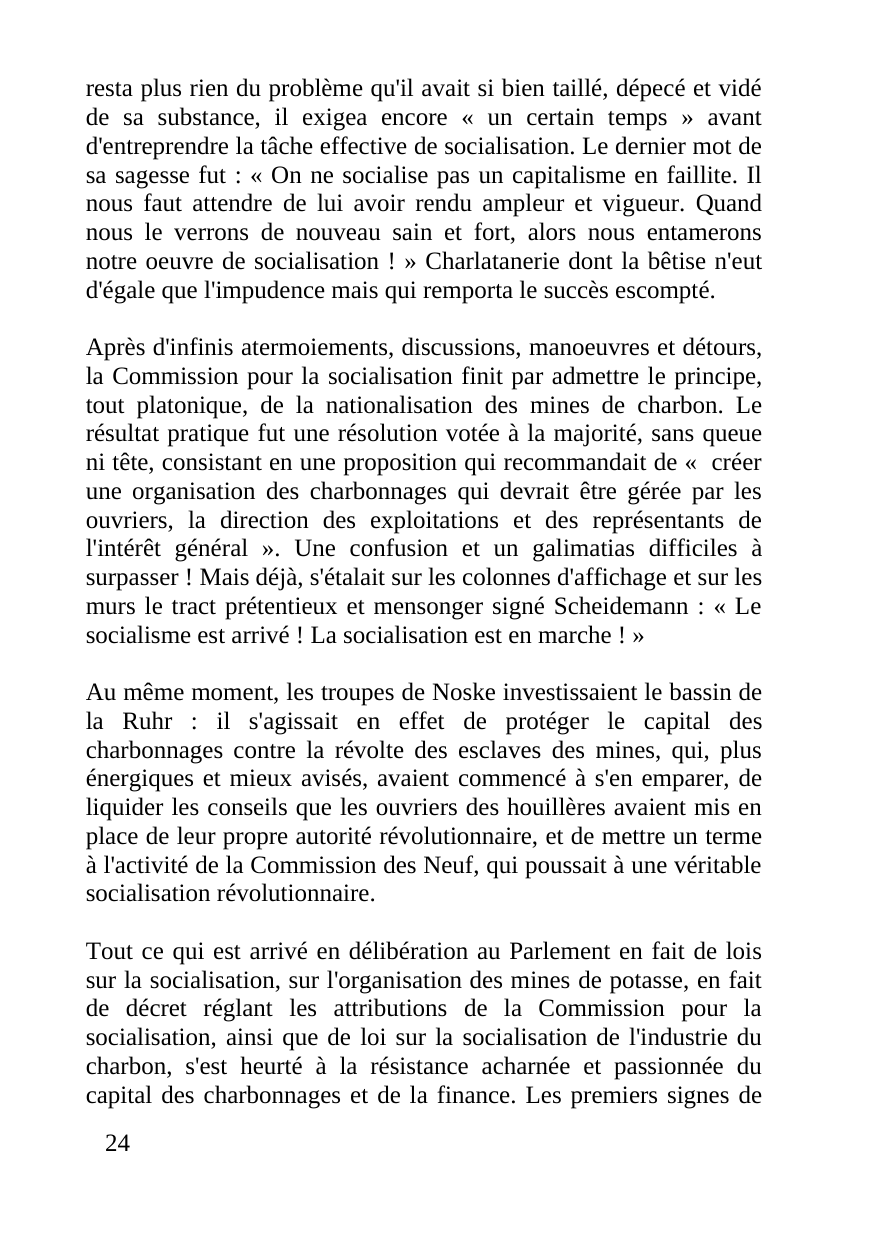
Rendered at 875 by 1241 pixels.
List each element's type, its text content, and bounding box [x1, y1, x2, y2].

text resta plus rien du problème qu'il avait si bien taillé, dépecé et vidé de sa substance, il exigea encore « un certain temps » avant d'entreprendre la tâche effective de socialisation. Le dernier mot de sa sagesse fut : « On ne socialise pas un capitalisme en faillite. Il nous faut attendre de lui avoir rendu ampleur et vigueur. Quand nous le verrons de nouveau sain et fort, alors nous entamerons notre oeuvre de socialisation ! » Charlatanerie dont la bêtise n'eut d'égale que l'impudence mais qui remporta le succès escompté. [86, 73, 763, 303]
text Au même moment, les troupes de Noske investissaient le bassin de la Ruhr : il s'agissait en effet de protéger le capital des charbonnages contre la révolte des esclaves des mines, qui, plus énergiques et mieux avisés, avaient commencé à s'en emparer, de liquider les conseils que les ouvriers des houillères avaient mis en place de leur propre autorité révolutionnaire, et de mettre un terme à l'activité de la Commission des Neuf, qui poussait à une véritable socialisation révolutionnaire. [86, 677, 763, 907]
text Après d'infinis atermoiements, discussions, manoeuvres et détours, la Commission pour la socialisation finit par admettre le principe, tout platonique, de la nationalisation des mines de charbon. Le résultat pratique fut une résolution votée à la majorité, sans queue ni tête, consistant en une proposition qui recommandait de « créer une organisation des charbonnages qui devrait être gérée par les ouvriers, la direction des exploitations et des représentants de l'intérêt général ». Une confusion et un galimatias difficiles à surpasser ! Mais déjà, s'étalait sur les colonnes d'affichage et sur les murs le tract prétentieux et mensonger signé Scheidemann : « Le socialisme est arrivé ! La socialisation est en marche ! » [86, 332, 763, 648]
text Tout ce qui est arrivé en délibération au Parlement en fait de lois sur la socialisation, sur l'organisation des mines de potasse, en fait de décret réglant les attributions de la Commission pour la socialisation, ainsi que de loi sur la socialisation de l'industrie du charbon, s'est heurté à la résistance acharnée et passionnée du capital des charbonnages et de la finance. Les premiers signes de [86, 936, 763, 1108]
